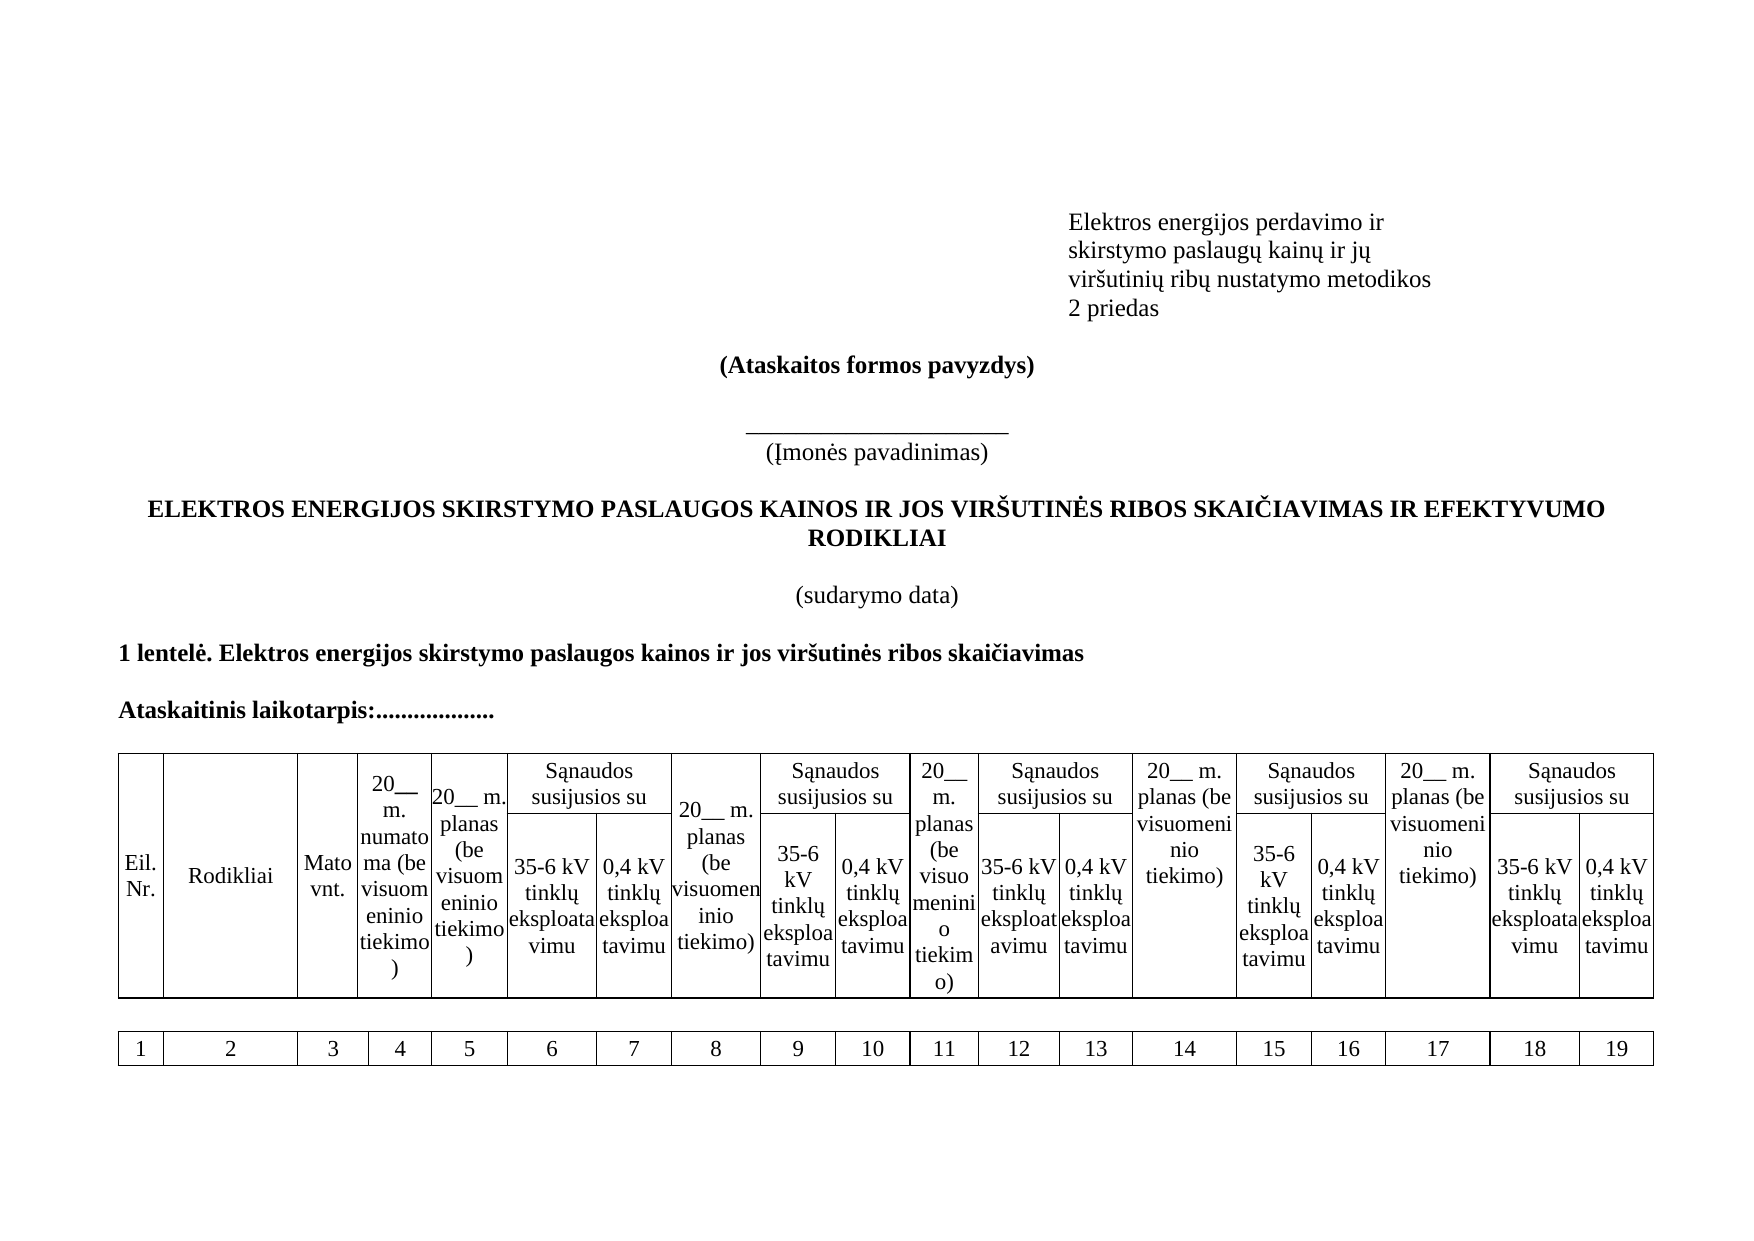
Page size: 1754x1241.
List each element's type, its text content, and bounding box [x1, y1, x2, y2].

table_cell 0,4 kV tinklų eksploatavimu [1060, 814, 1132, 997]
text skirstymo paslaugų kainų ir jų [1068, 235, 1636, 264]
text (sudarymo data) [118, 580, 1636, 609]
table_header Sąnaudos susijusios su [761, 754, 909, 812]
table_cell 14 [1133, 1032, 1236, 1064]
table_cell 0,4 kV tinklų eksploatavimu [1312, 814, 1385, 997]
table_cell 1 [119, 1032, 163, 1064]
table_cell 6 [508, 1032, 596, 1064]
table_cell [1579, 999, 1654, 1031]
text viršutinių ribų nustatymo metodikos [1068, 264, 1636, 293]
table_header 20__ m. planas (be visuomeninio tiekimo) [911, 754, 978, 997]
table_cell 0,4 kV tinklų eksploatavimu [836, 814, 909, 997]
table_cell 35-6 kV tinklų eksploatavimu [1237, 814, 1311, 997]
table_header Rodikliai [164, 754, 297, 997]
text ELEKTROS ENERGIJOS SKIRSTYMO PASLAUGOS KAINOS IR JOS VIRŠUTINĖS RIBOS SKAIČIAVIMAS IR EFEKTYVUMO RODIKLIAI [118, 494, 1636, 552]
text (Įmonės pavadinimas) [118, 437, 1636, 465]
table_cell 8 [672, 1032, 760, 1064]
table_header Sąnaudos susijusios su [508, 754, 671, 812]
table_header Mato vnt. [298, 754, 357, 997]
table_cell 15 [1237, 1032, 1311, 1064]
table_cell [1059, 999, 1132, 1031]
table_cell 18 [1491, 1032, 1579, 1064]
table_header Eil. Nr. [119, 754, 163, 997]
text 2 priedas [1068, 293, 1636, 322]
table_cell [358, 999, 431, 1031]
table_cell [1311, 999, 1386, 1031]
table_cell 35-6 kV tinklų eksploatavimu [761, 814, 835, 997]
text _____________________ [118, 408, 1636, 437]
table_cell [596, 999, 671, 1031]
text (Ataskaitos formos pavyzdys) [118, 350, 1636, 379]
table_cell 4 [369, 1032, 431, 1064]
table_cell [978, 999, 1059, 1031]
table_header 20__ m. planas (be visuomeninio tiekimo) [432, 754, 507, 997]
table_cell 0,4 kV tinklų eksploatavimu [1580, 814, 1653, 997]
table_header 20__ m. planas (be visuomeninio tiekimo) [1386, 754, 1489, 997]
table_cell 35-6 kV tinklų eksploatavimu [979, 814, 1059, 997]
table_header 20__ m. planas (be visuomeninio tiekimo) [672, 754, 760, 997]
table_header Sąnaudos susijusios su [1237, 754, 1385, 812]
table_cell [298, 999, 357, 1031]
table_cell 35-6 kV tinklų eksploatavimu [1491, 814, 1579, 997]
table_cell 17 [1386, 1032, 1489, 1064]
table_cell 11 [911, 1032, 978, 1064]
table_header 20__ m. planas (be visuomeninio tiekimo) [1133, 754, 1236, 997]
text 1 lentelė. Elektros energijos skirstymo paslaugos kainos ir jos viršutinės ribos skaičiavimas [118, 638, 1636, 667]
table_cell 9 [761, 1032, 835, 1064]
table_cell 16 [1312, 1032, 1385, 1064]
table_cell 19 [1580, 1032, 1653, 1064]
table_cell [507, 999, 596, 1031]
table_cell [761, 999, 835, 1031]
table_cell 12 [979, 1032, 1059, 1064]
table_header Sąnaudos susijusios su [1491, 754, 1653, 812]
table_cell 13 [1060, 1032, 1132, 1064]
text Ataskaitinis laikotarpis:................... [118, 695, 1636, 724]
table_cell [163, 999, 298, 1031]
table_cell 5 [432, 1032, 507, 1064]
table_cell [1386, 999, 1490, 1031]
table_cell [1132, 999, 1237, 1031]
table_cell 2 [164, 1032, 297, 1064]
table_cell 3 [298, 1032, 368, 1064]
table_cell [671, 999, 761, 1031]
table_cell [431, 999, 507, 1031]
table_header Sąnaudos susijusios su [979, 754, 1132, 812]
table_cell 10 [836, 1032, 909, 1064]
table_header 20__ m. numatoma (be visuomeninio tiekimo) [358, 754, 431, 997]
table_cell [1237, 999, 1311, 1031]
table_cell [835, 999, 910, 1031]
table_cell [118, 999, 163, 1031]
table_cell 7 [597, 1032, 671, 1064]
table_cell [910, 999, 978, 1031]
text Elektros energijos perdavimo ir [1068, 207, 1636, 235]
table_cell 0,4 kV tinklų eksploatavimu [597, 814, 671, 997]
table_cell 35-6 kV tinklų eksploatavimu [508, 814, 596, 997]
table_cell [1490, 999, 1579, 1031]
